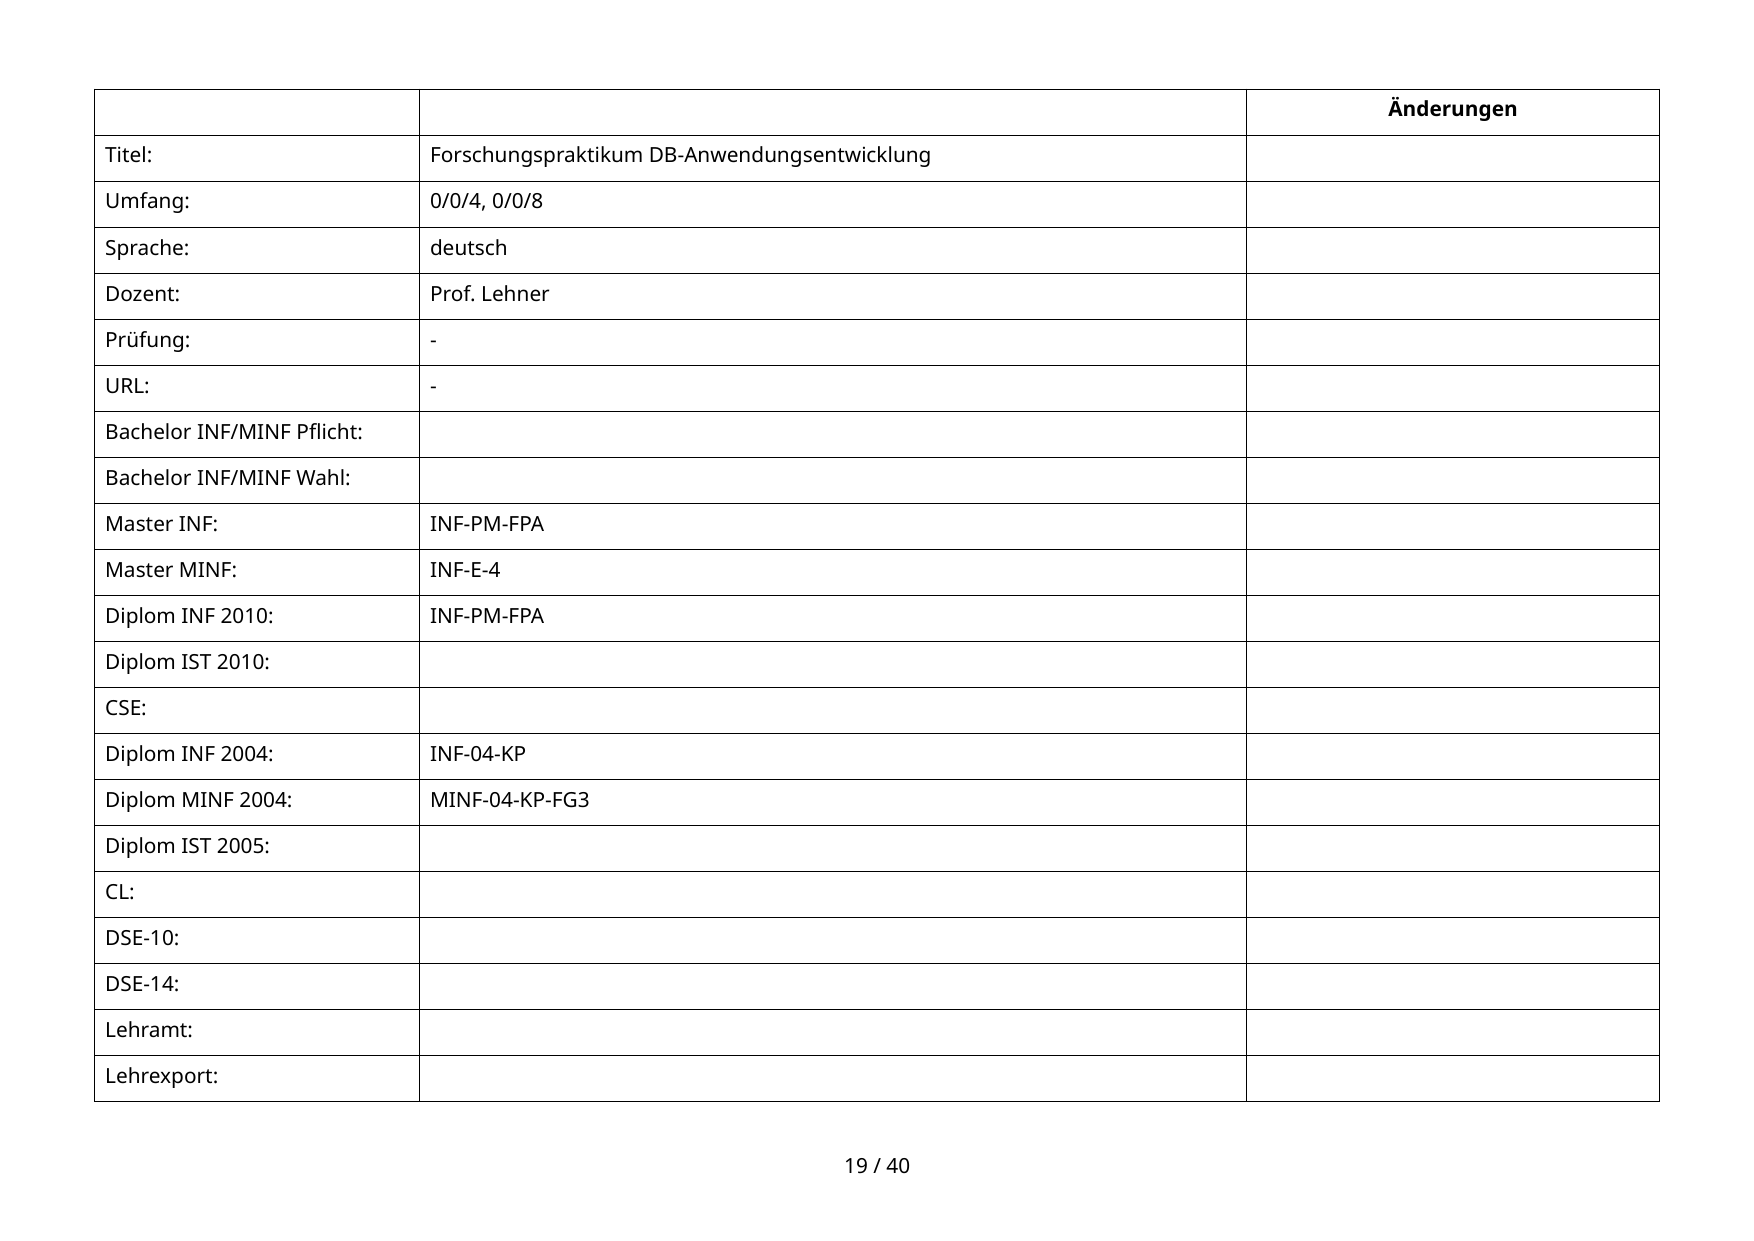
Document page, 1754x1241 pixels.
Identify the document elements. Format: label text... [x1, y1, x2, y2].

table_cell INF-E-4 [420, 550, 1246, 595]
table_cell [420, 964, 1246, 1009]
table_cell [1247, 688, 1659, 733]
table_cell [1247, 964, 1659, 1009]
table_cell Prof. Lehner [420, 274, 1246, 319]
table_cell Bachelor INF/MINF Pflicht: [95, 412, 419, 457]
table_header Änderungen [1247, 90, 1659, 134]
table_cell [1247, 826, 1659, 871]
table_cell [1247, 550, 1659, 595]
table_cell [1247, 734, 1659, 779]
table_cell [420, 918, 1246, 963]
table_cell MINF-04-KP-FG3 [420, 780, 1246, 825]
table_cell DSE-14: [95, 964, 419, 1009]
table_cell [1247, 642, 1659, 687]
table_cell [1247, 918, 1659, 963]
table_cell [1247, 872, 1659, 917]
table_cell [1247, 504, 1659, 549]
table_cell [420, 1056, 1246, 1101]
table_cell [1247, 596, 1659, 641]
table_cell deutsch [420, 228, 1246, 273]
table_cell Diplom IST 2010: [95, 642, 419, 687]
table_cell CSE: [95, 688, 419, 733]
table_cell [1247, 182, 1659, 227]
table_cell Prüfung: [95, 320, 419, 365]
table_cell [420, 458, 1246, 503]
table_cell DSE-10: [95, 918, 419, 963]
table_cell CL: [95, 872, 419, 917]
table_cell Bachelor INF/MINF Wahl: [95, 458, 419, 503]
table_header [95, 90, 419, 134]
table_cell INF-PM-FPA [420, 504, 1246, 549]
table_cell [420, 412, 1246, 457]
table_cell Sprache: [95, 228, 419, 273]
table_cell Titel: [95, 136, 419, 181]
table_cell Lehramt: [95, 1010, 419, 1055]
table_cell [1247, 366, 1659, 411]
table_cell - [420, 320, 1246, 365]
table_cell Umfang: [95, 182, 419, 227]
table_cell [1247, 1010, 1659, 1055]
table_cell Diplom INF 2010: [95, 596, 419, 641]
table_cell [1247, 136, 1659, 181]
table_cell Lehrexport: [95, 1056, 419, 1101]
table_cell [420, 826, 1246, 871]
table_cell - [420, 366, 1246, 411]
table_cell INF-04-KP [420, 734, 1246, 779]
table_cell [1247, 274, 1659, 319]
table_cell 0/0/4, 0/0/8 [420, 182, 1246, 227]
table_cell [1247, 780, 1659, 825]
table_cell [420, 1010, 1246, 1055]
table_cell Master MINF: [95, 550, 419, 595]
table_cell [1247, 458, 1659, 503]
table_cell Forschungspraktikum DB-Anwendungsentwicklung [420, 136, 1246, 181]
table_cell [420, 688, 1246, 733]
table_cell Dozent: [95, 274, 419, 319]
table_cell [1247, 1056, 1659, 1101]
table_cell Master INF: [95, 504, 419, 549]
table_cell Diplom IST 2005: [95, 826, 419, 871]
table_cell INF-PM-FPA [420, 596, 1246, 641]
table_cell URL: [95, 366, 419, 411]
table_cell [1247, 320, 1659, 365]
table_cell [1247, 412, 1659, 457]
table_header [420, 90, 1246, 134]
table_cell [1247, 228, 1659, 273]
table_cell [420, 642, 1246, 687]
table_cell Diplom MINF 2004: [95, 780, 419, 825]
table_cell [420, 872, 1246, 917]
table_cell Diplom INF 2004: [95, 734, 419, 779]
